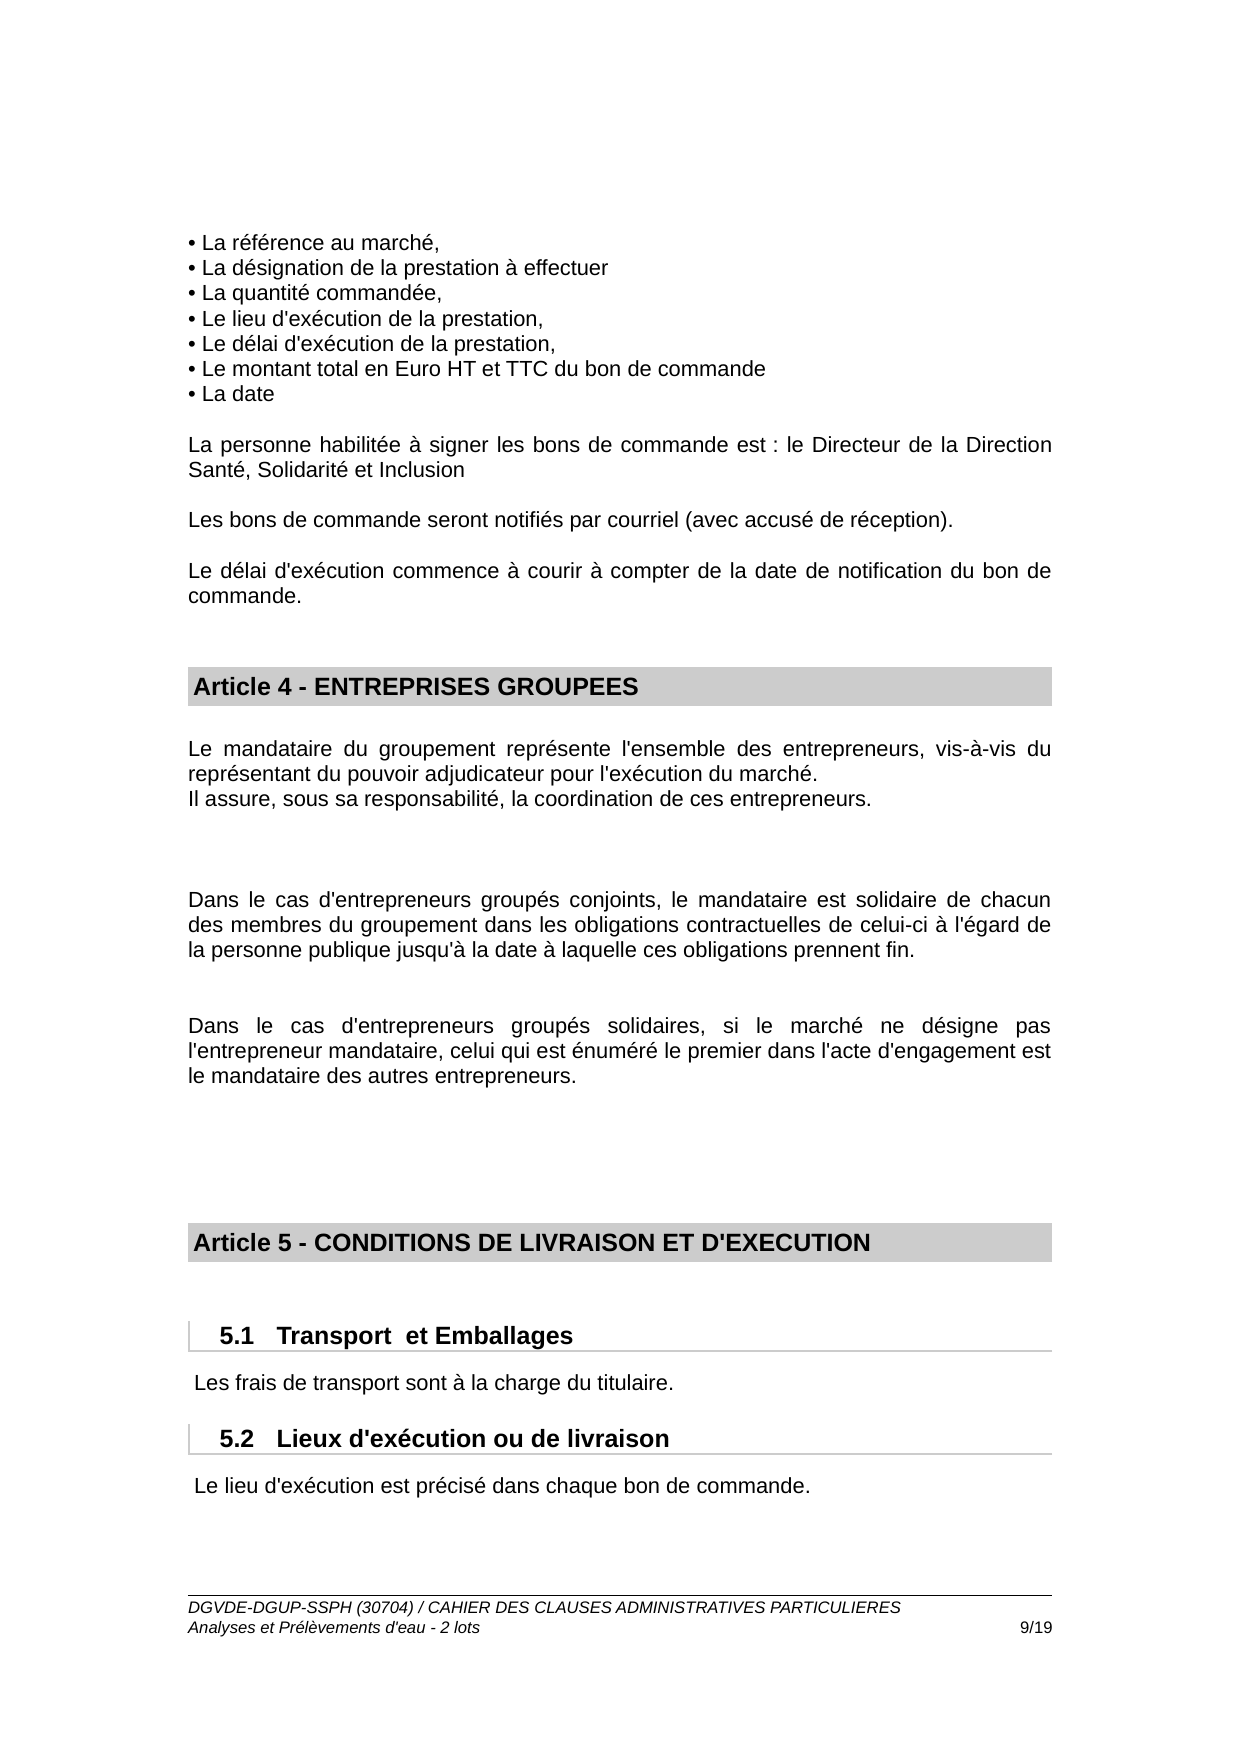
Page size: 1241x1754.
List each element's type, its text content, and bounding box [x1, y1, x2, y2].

text • Le lieu d'exécution de la prestation, [188, 305, 1052, 331]
text Les bons de commande seront notifiés par courriel (avec accusé de réception). [188, 507, 1052, 532]
text Le délai d'exécution commence à courir à compter de la date de notification du bon de commande. [188, 557, 1052, 608]
text Dans le cas d'entrepreneurs groupés conjoints, le mandataire est solidaire de chacun des membres du groupement dans les obligations contractuelles de celui-ci à l'égard de la personne publique jusqu'à la date à laquelle ces obligations prennent fin. [188, 887, 1052, 962]
text • La date [188, 381, 1052, 406]
text • Le montant total en Euro HT et TTC du bon de commande [188, 356, 1052, 381]
text Le mandataire du groupement représente l'ensemble des entrepreneurs, vis-à-vis du représentant du pouvoir adjudicateur pour l'exécution du marché. [188, 735, 1052, 786]
text Le lieu d'exécution est précisé dans chaque bon de commande. [188, 1473, 1052, 1498]
text • La référence au marché, [188, 230, 1052, 255]
text Les frais de transport sont à la charge du titulaire. [188, 1369, 1052, 1395]
subtitle Lieux d'exécution ou de livraison [190, 1424, 1052, 1453]
text La personne habilitée à signer les bons de commande est : le Directeur de la Direction Santé, Solidarité et Inclusion [188, 431, 1052, 482]
subtitle CONDITIONS DE LIVRAISON ET D'EXECUTION [190, 1225, 1050, 1260]
text • La quantité commandée, [188, 280, 1052, 305]
text • Le délai d'exécution de la prestation, [188, 331, 1052, 356]
subtitle Transport et Emballages [190, 1321, 1052, 1350]
text Il assure, sous sa responsabilité, la coordination de ces entrepreneurs. [188, 786, 1052, 811]
text Dans le cas d'entrepreneurs groupés solidaires, si le marché ne désigne pas l'entrepreneur mandataire, celui qui est énuméré le premier dans l'acte d'engagement est le mandataire des autres entrepreneurs. [188, 1013, 1052, 1088]
subtitle ENTREPRISES GROUPEES [190, 669, 1050, 704]
text • La désignation de la prestation à effectuer [188, 255, 1052, 280]
